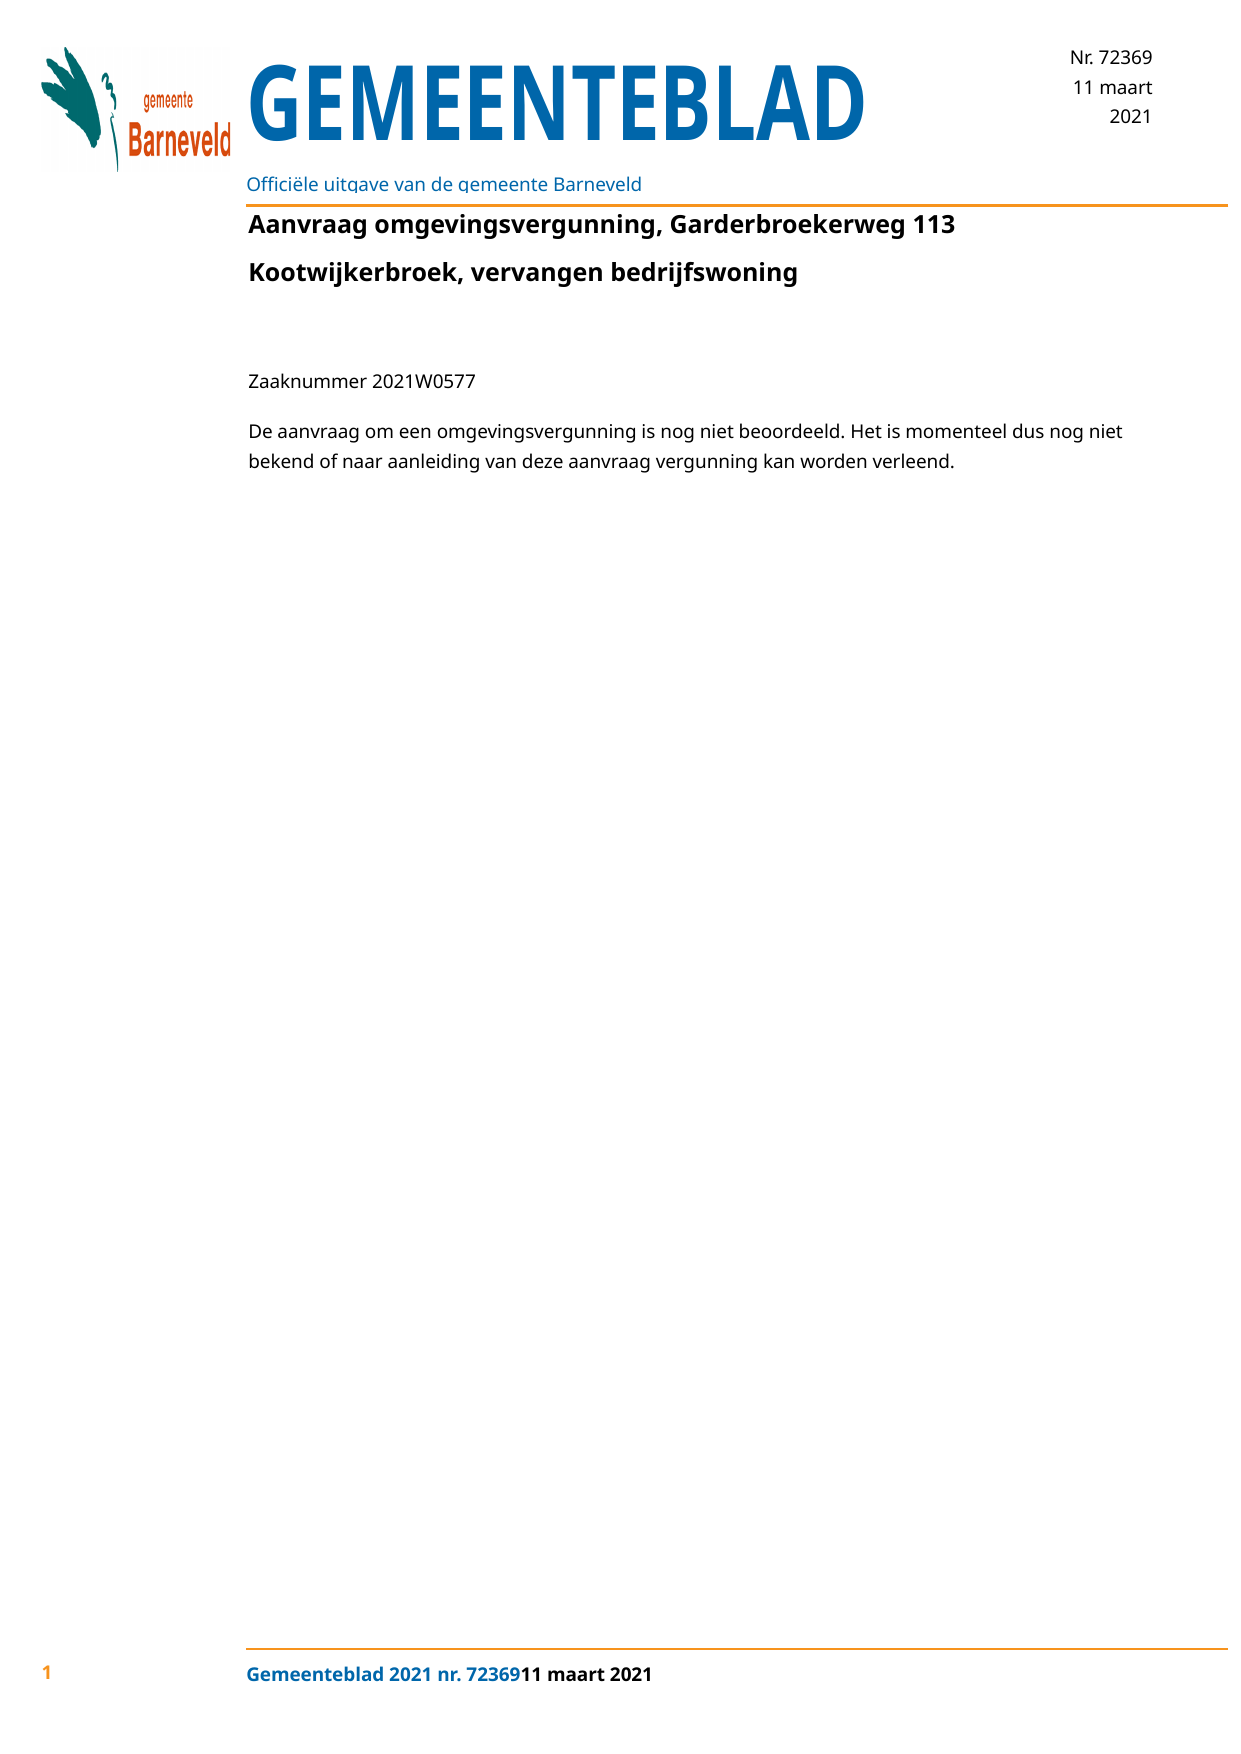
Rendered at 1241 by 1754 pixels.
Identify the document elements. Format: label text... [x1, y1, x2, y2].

text De aanvraag om een omgevingsvergunning is nog niet beoordeeld. Het is momenteel dus nog niet bekend of naar aanleiding van deze aanvraag vergunning kan worden verleend. [248, 419, 1152, 474]
picture [41, 47, 231, 172]
text Zaaknummer 2021W0577 [248, 368, 1152, 394]
text Aanvraag omgevingsvergunning, Garderbroekerweg 113 Kootwijkerbroek, vervangen bedrijfswoning [248, 207, 1152, 288]
